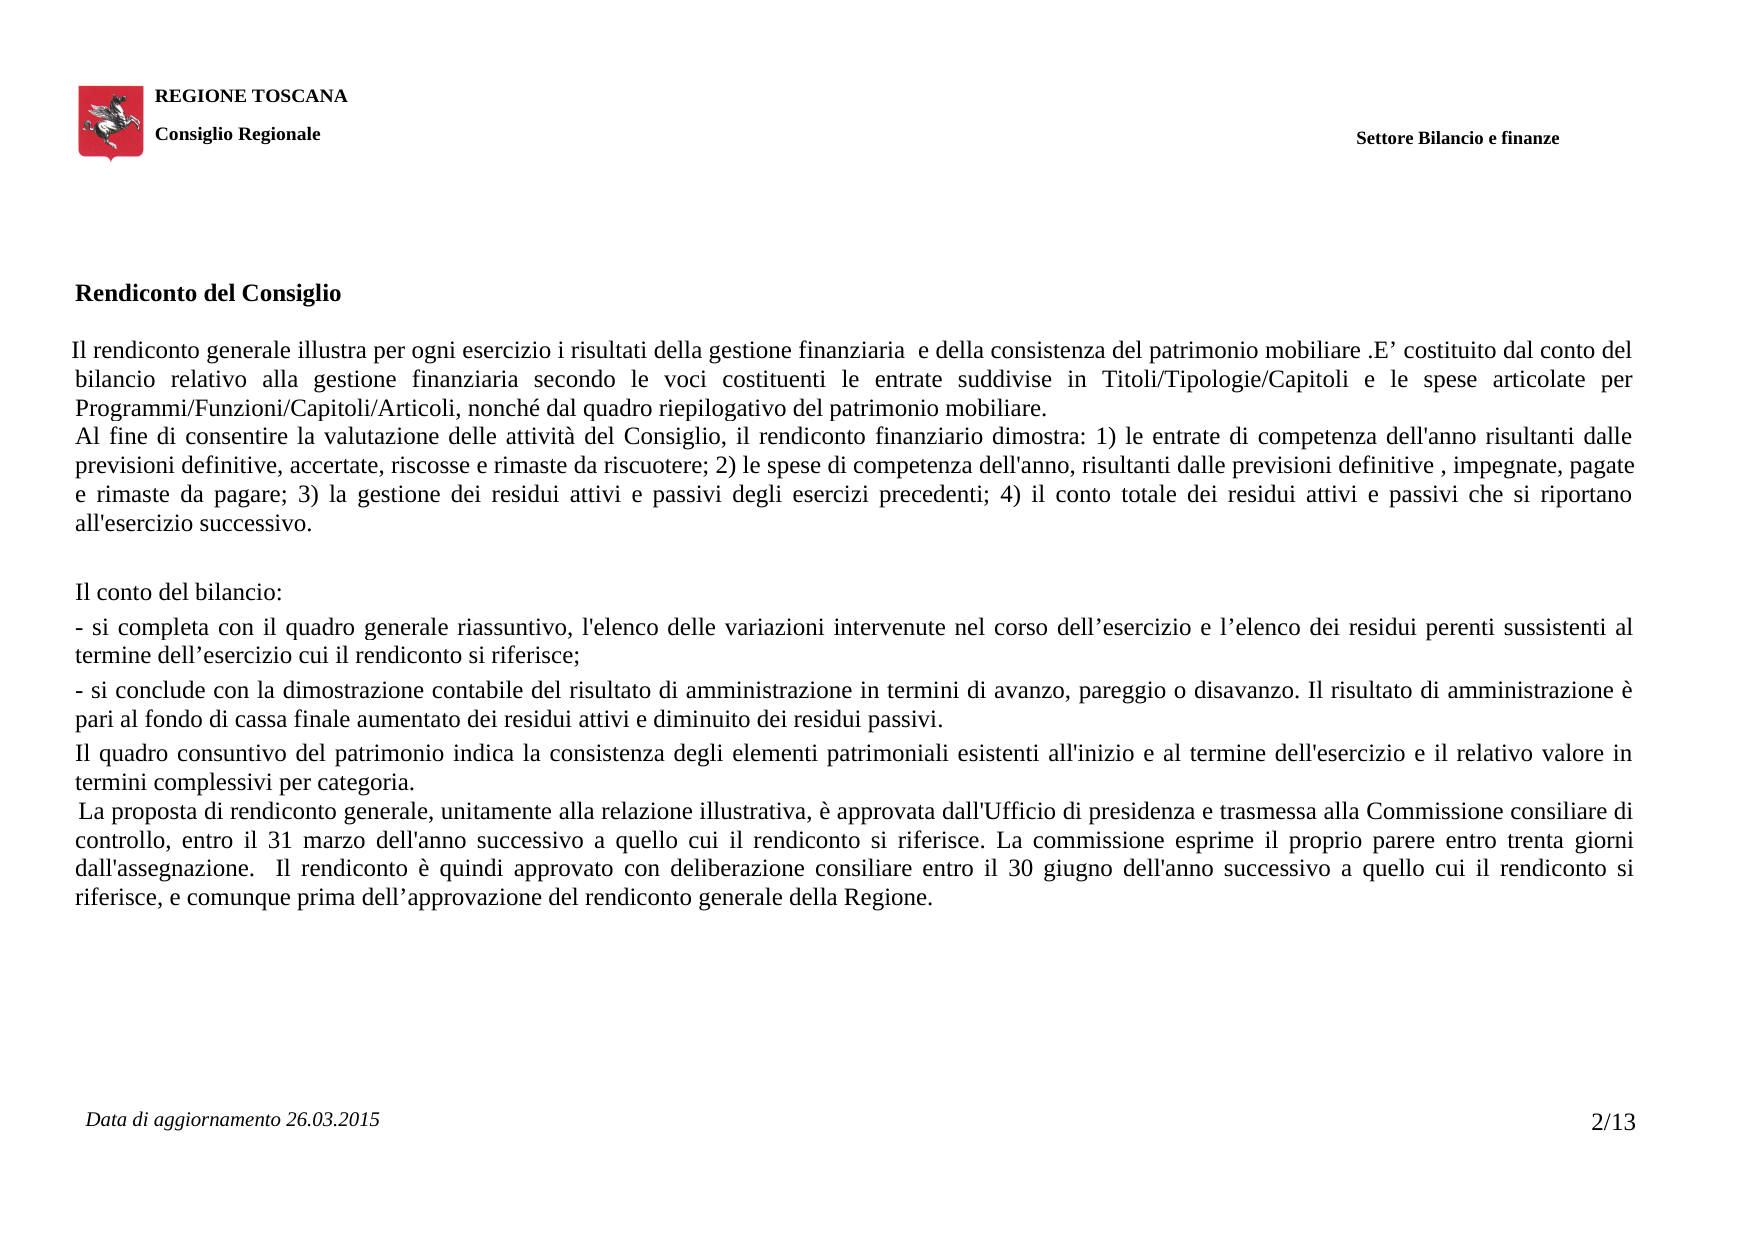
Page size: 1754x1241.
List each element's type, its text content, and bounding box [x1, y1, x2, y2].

text Rendiconto del Consiglio [52, 278, 1636, 306]
text Il quadro consuntivo del patrimonio indica la consistenza degli elementi patrimoniali esistenti all'inizio e al termine dell'esercizio e il relativo valore in termini complessivi per categoria. [75, 738, 1636, 796]
text Il rendiconto generale illustra per ogni esercizio i risultati della gestione finanziaria e della consistenza del patrimonio mobiliare .E’ costituito dal conto del bilancio relativo alla gestione finanziaria secondo le voci costituenti le entrate suddivise in Titoli/Tipologie/Capitoli e le spese articolate per Programmi/Funzioni/Capitoli/Articoli, nonché dal quadro riepilogativo del patrimonio mobiliare. [52, 335, 1636, 421]
text Il conto del bilancio: [75, 577, 1636, 606]
text La proposta di rendiconto generale, unitamente alla relazione illustrativa, è approvata dall'Ufficio di presidenza e trasmessa alla Commissione consiliare di controllo, entro il 31 marzo dell'anno successivo a quello cui il rendiconto si riferisce. La commissione esprime il proprio parere entro trenta giorni dall'assegnazione. Il rendiconto è quindi approvato con deliberazione consiliare entro il 30 giugno dell'anno successivo a quello cui il rendiconto si riferisce, e comunque prima dell’approvazione del rendiconto generale della Regione. [52, 796, 1636, 911]
text - si completa con il quadro generale riassuntivo, l'elenco delle variazioni intervenute nel corso dell’esercizio e l’elenco dei residui perenti sussistenti al termine dell’esercizio cui il rendiconto si riferisce; [75, 612, 1636, 669]
text Al fine di consentire la valutazione delle attività del Consiglio, il rendiconto finanziario dimostra: 1) le entrate di competenza dell'anno risultanti dalle previsioni definitive, accertate, riscosse e rimaste da riscuotere; 2) le spese di competenza dell'anno, risultanti dalle previsioni definitive , impegnate, pagate e rimaste da pagare; 3) la gestione dei residui attivi e passivi degli esercizi precedenti; 4) il conto totale dei residui attivi e passivi che si riportano all'esercizio successivo. [75, 421, 1636, 536]
text - si conclude con la dimostrazione contabile del risultato di amministrazione in termini di avanzo, pareggio o disavanzo. Il risultato di amministrazione è pari al fondo di cassa finale aumentato dei residui attivi e diminuito dei residui passivi. [75, 675, 1636, 733]
